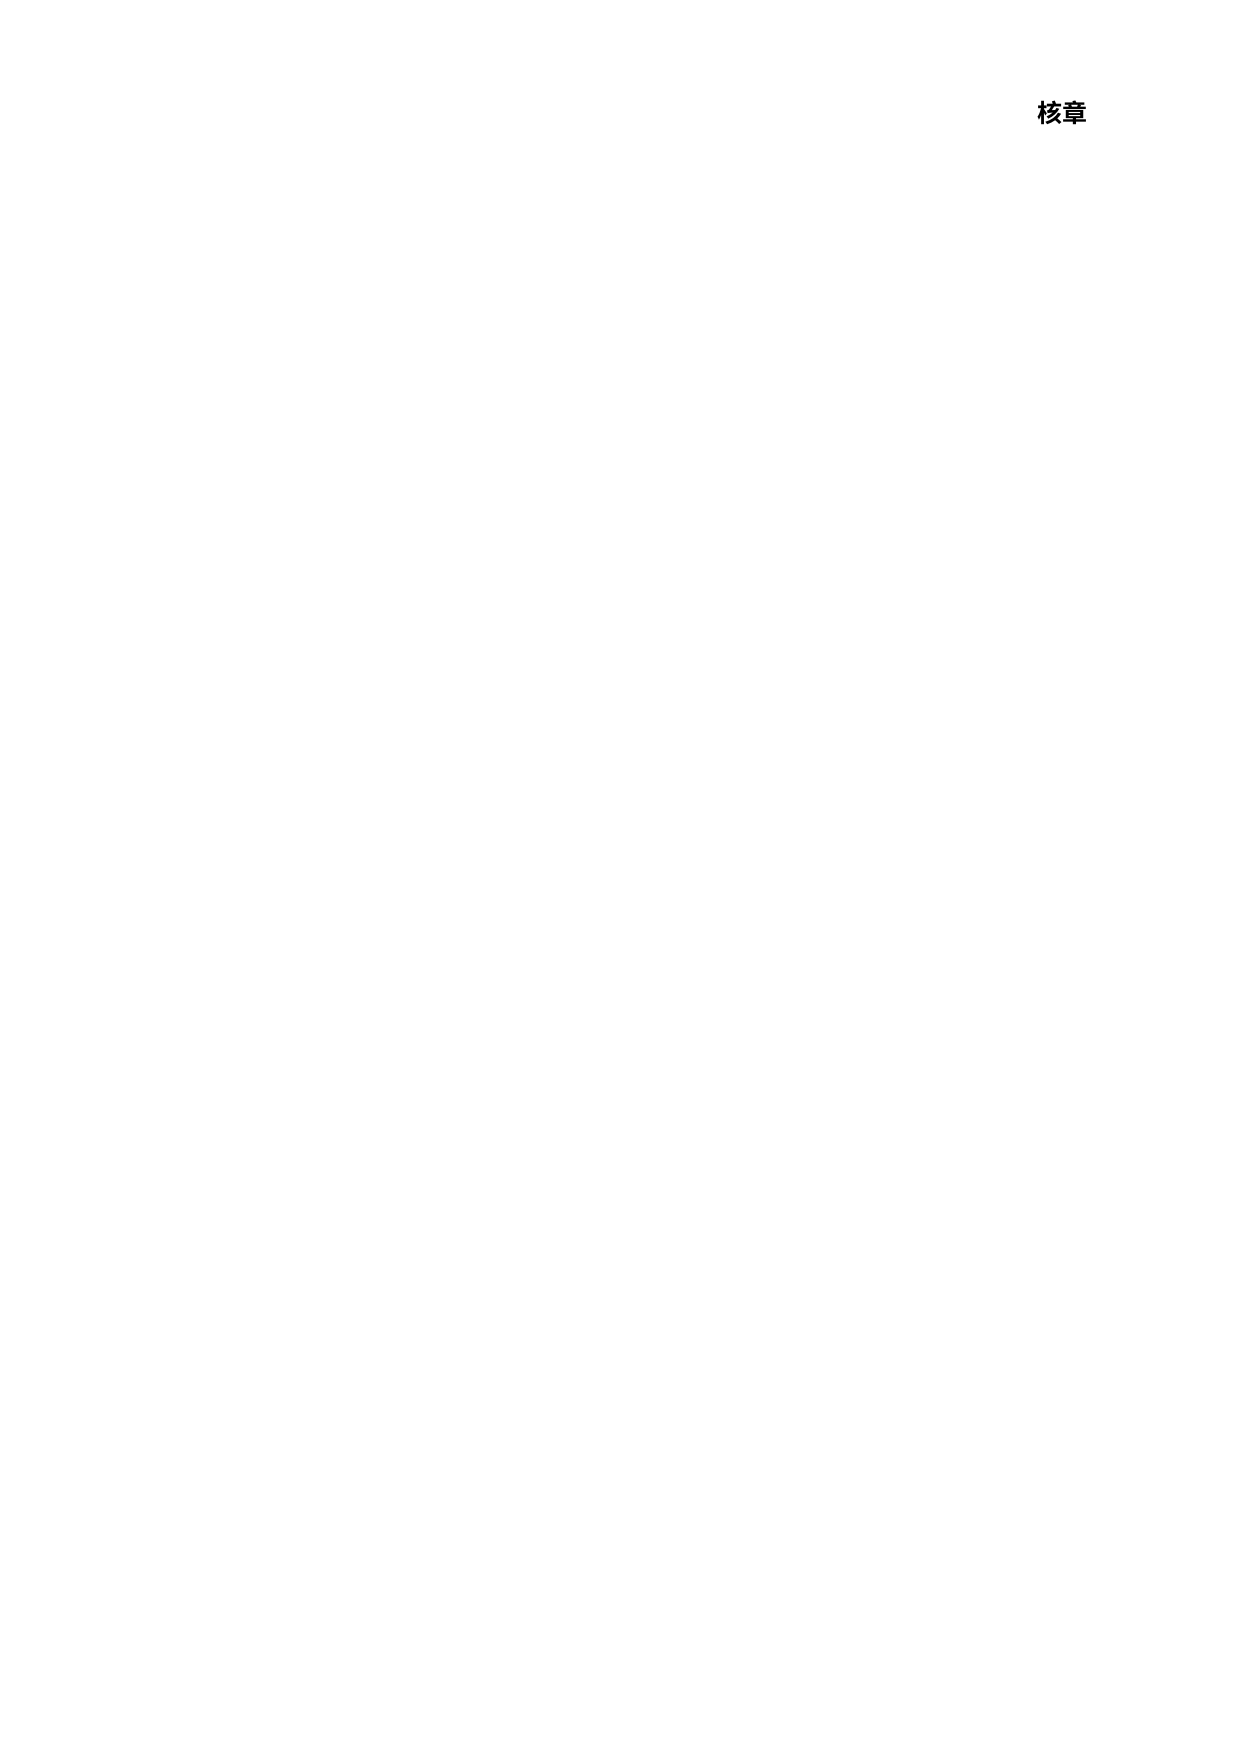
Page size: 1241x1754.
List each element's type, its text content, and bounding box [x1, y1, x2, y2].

text 核章 [150, 94, 1087, 130]
